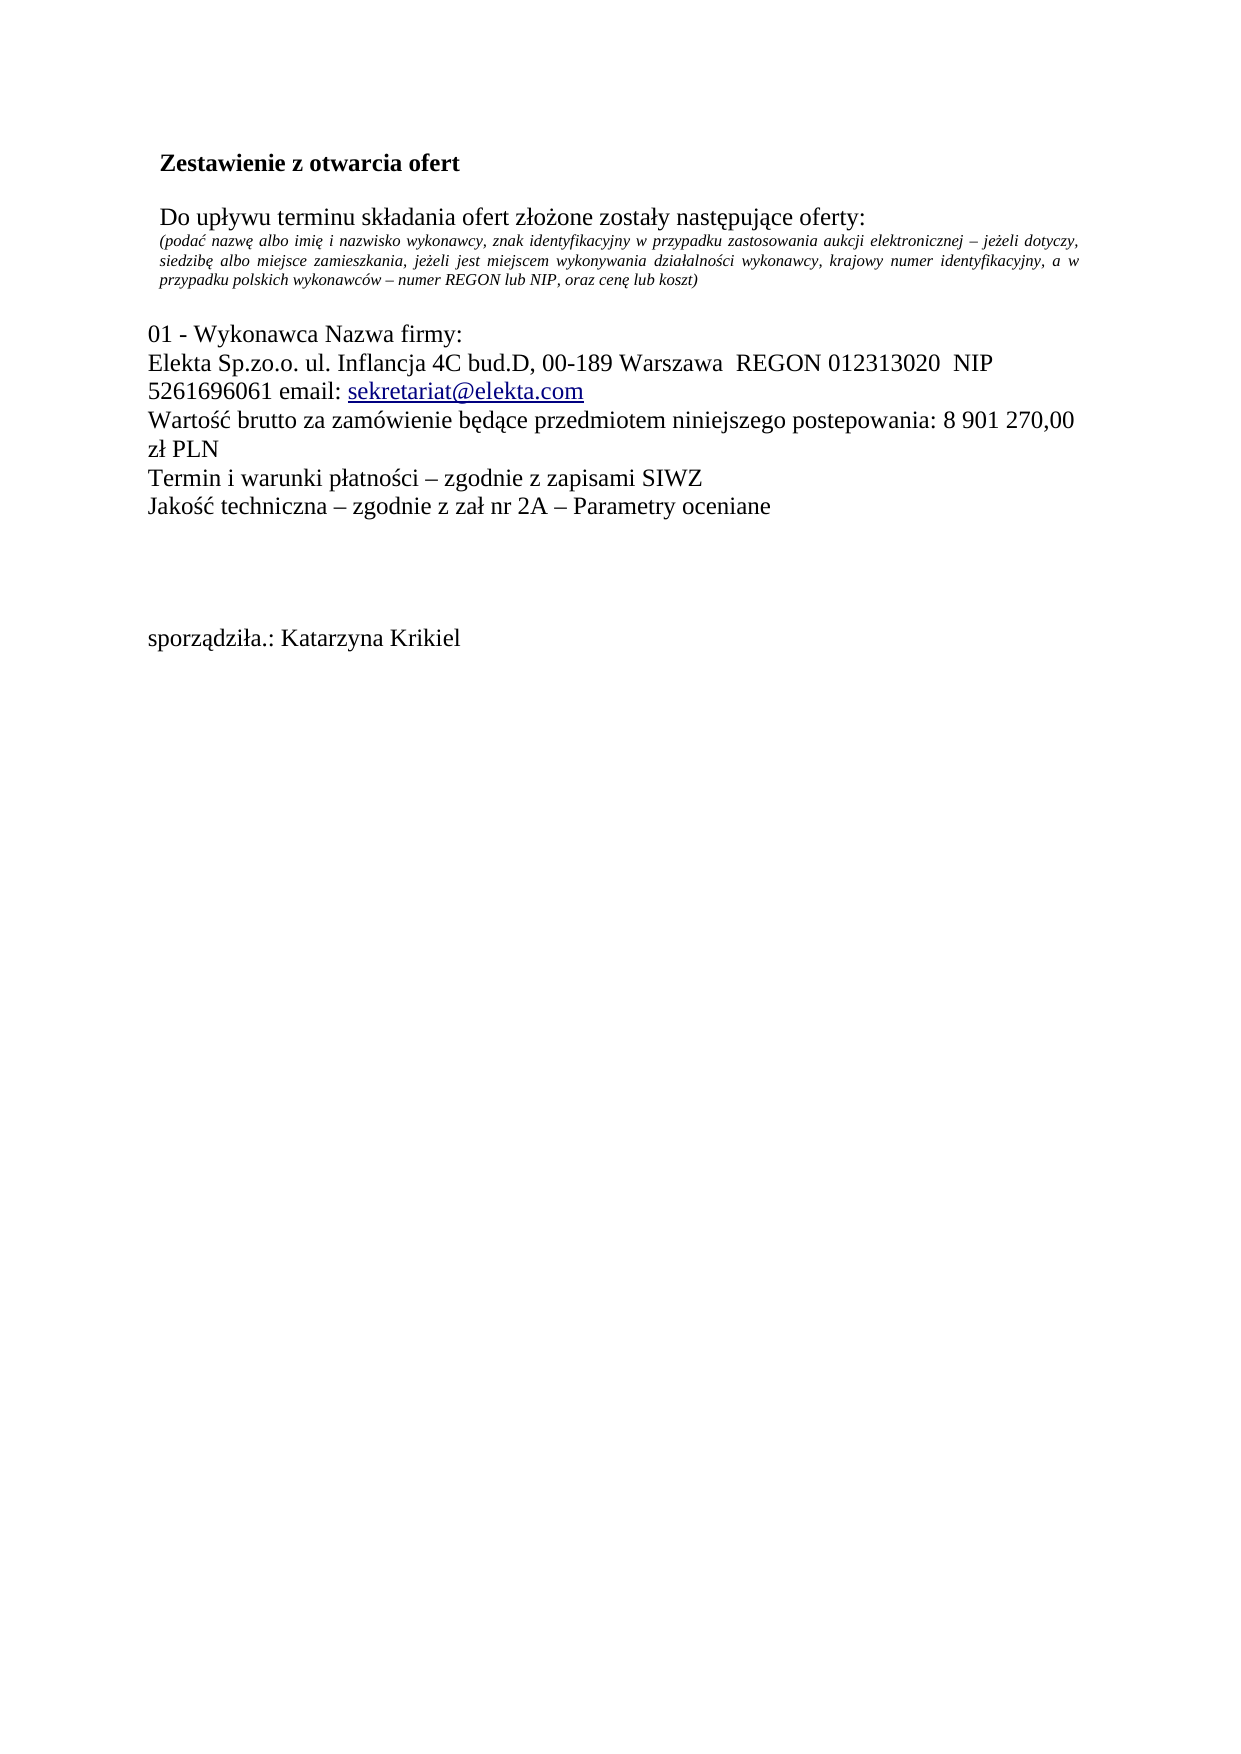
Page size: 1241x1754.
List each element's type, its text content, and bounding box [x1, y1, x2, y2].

text sporządziła.: Katarzyna Krikiel [148, 623, 1093, 652]
text Jakość techniczna – zgodnie z zał nr 2A – Parametry oceniane [148, 491, 1081, 520]
text Do upływu terminu składania ofert złożone zostały następujące oferty: [159, 202, 1081, 231]
text Wartość brutto za zamówienie będące przedmiotem niniejszego postepowania: 8 901 270,00 zł PLN [148, 405, 1093, 463]
text Zestawienie z otwarcia ofert [159, 148, 1081, 176]
text Termin i warunki płatności – zgodnie z zapisami SIWZ [148, 463, 1081, 491]
text (podać nazwę albo imię i nazwisko wykonawcy, znak identyfikacyjny w przypadku zastosowania aukcji elektronicznej – jeżeli dotyczy, siedzibę albo miejsce zamieszkania, jeżeli jest miejscem wykonywania działalności wykonawcy, krajowy numer identyfikacyjny, a w przypadku polskich wykonawców – numer REGON lub NIP, oraz cenę lub koszt) [159, 231, 1081, 289]
text 01 - Wykonawca Nazwa firmy: [148, 319, 1122, 348]
text Elekta Sp.zo.o. ul. Inflancja 4C bud.D, 00-189 Warszawa REGON 012313020 NIP 5261696061 email: sekretariat@elekta.com [148, 348, 1093, 405]
